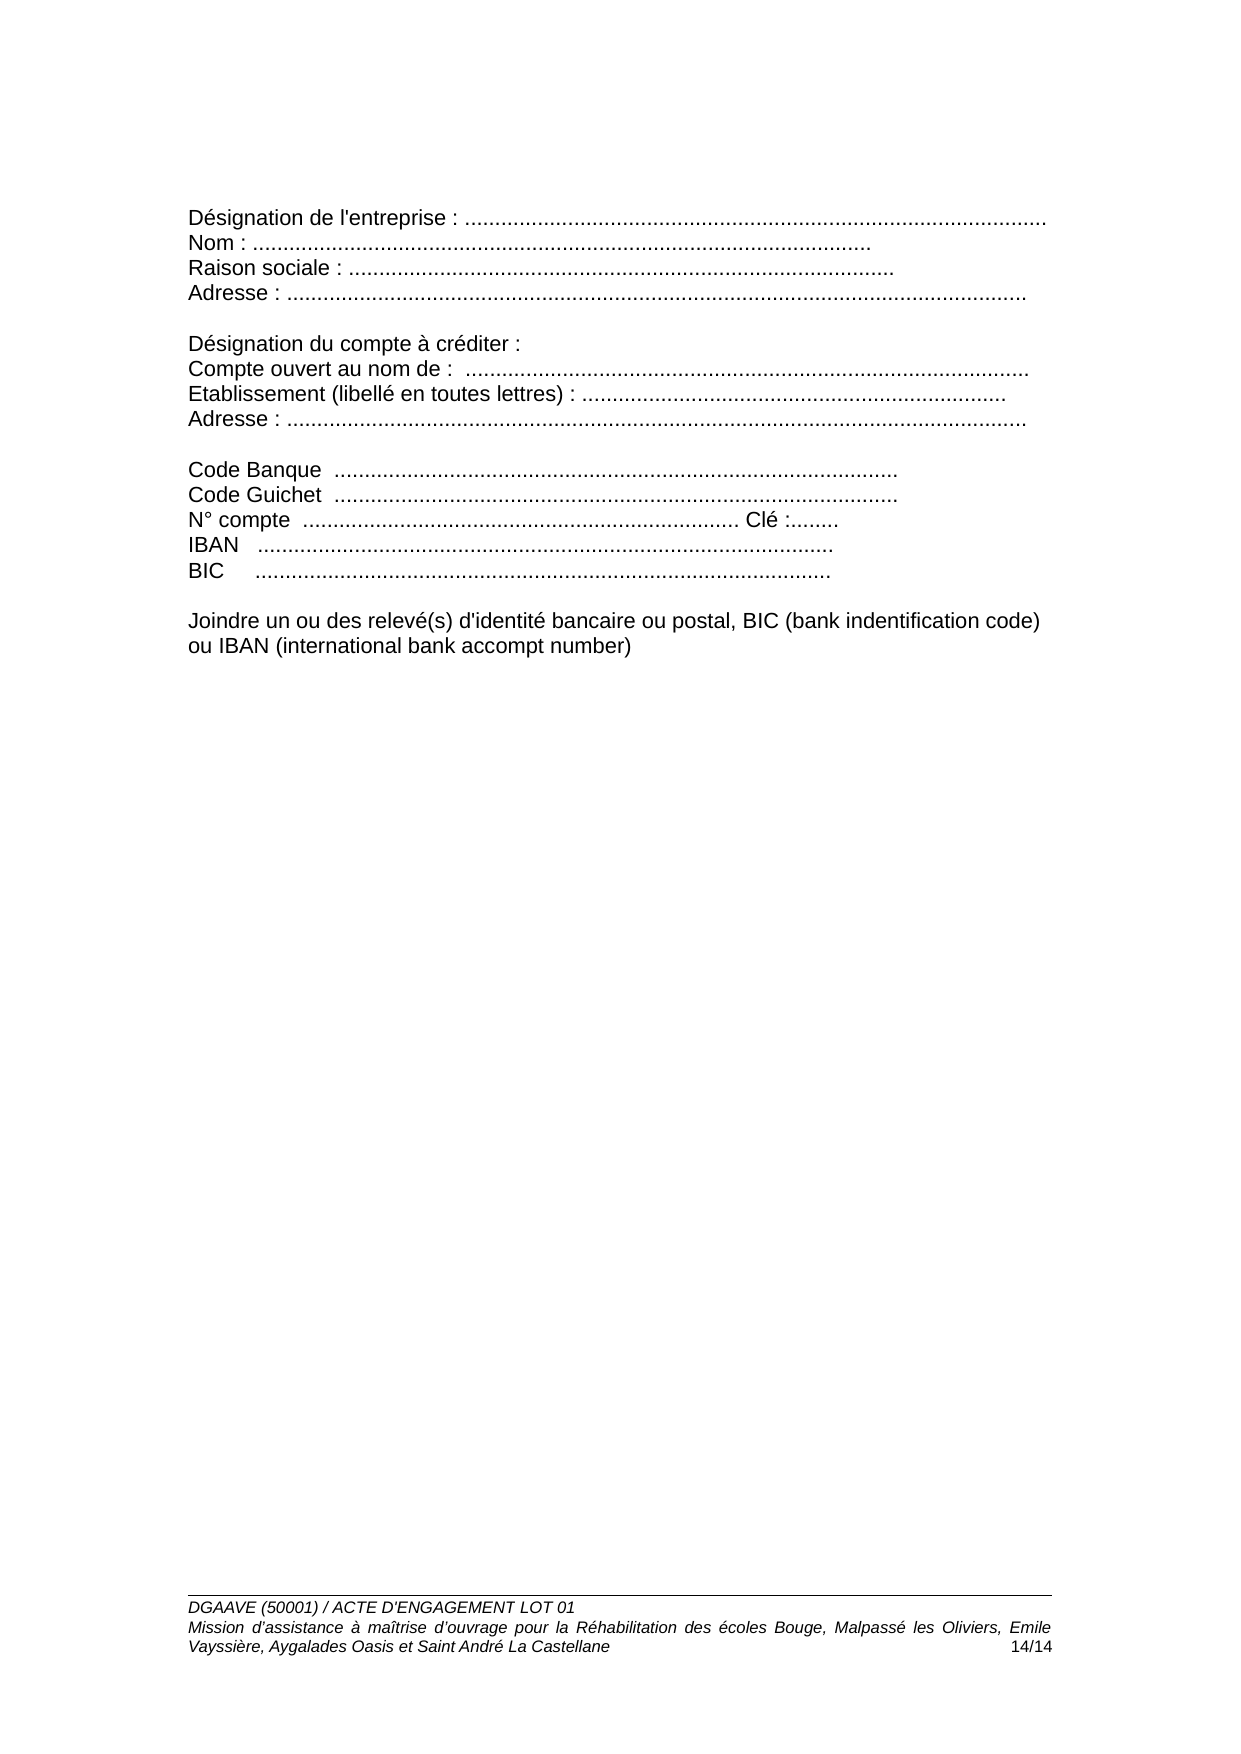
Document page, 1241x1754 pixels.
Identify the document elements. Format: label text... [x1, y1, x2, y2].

text Adresse : .......................................................................................................................... [188, 406, 1052, 431]
text Code Banque ............................................................................................. [188, 457, 1052, 482]
text Adresse : .......................................................................................................................... [188, 280, 1052, 305]
text IBAN ............................................................................................... [188, 532, 1052, 557]
text Désignation de l'entreprise : ................................................................................................ [188, 204, 1052, 230]
text BIC ............................................................................................... [188, 557, 1052, 583]
text N° compte ........................................................................ Clé :........ [188, 507, 1052, 532]
text Joindre un ou des relevé(s) d'identité bancaire ou postal, BIC (bank indentification code) ou IBAN (international bank accompt number) [188, 608, 1052, 658]
text Etablissement (libellé en toutes lettres) : ...................................................................... [188, 381, 1052, 406]
text Compte ouvert au nom de : ............................................................................................. [188, 356, 1052, 381]
text Désignation du compte à créditer : [188, 331, 1052, 356]
text Nom : ...................................................................................................... [188, 230, 1052, 255]
text Raison sociale : .......................................................................................... [188, 255, 1052, 280]
text Code Guichet ............................................................................................. [188, 482, 1052, 507]
